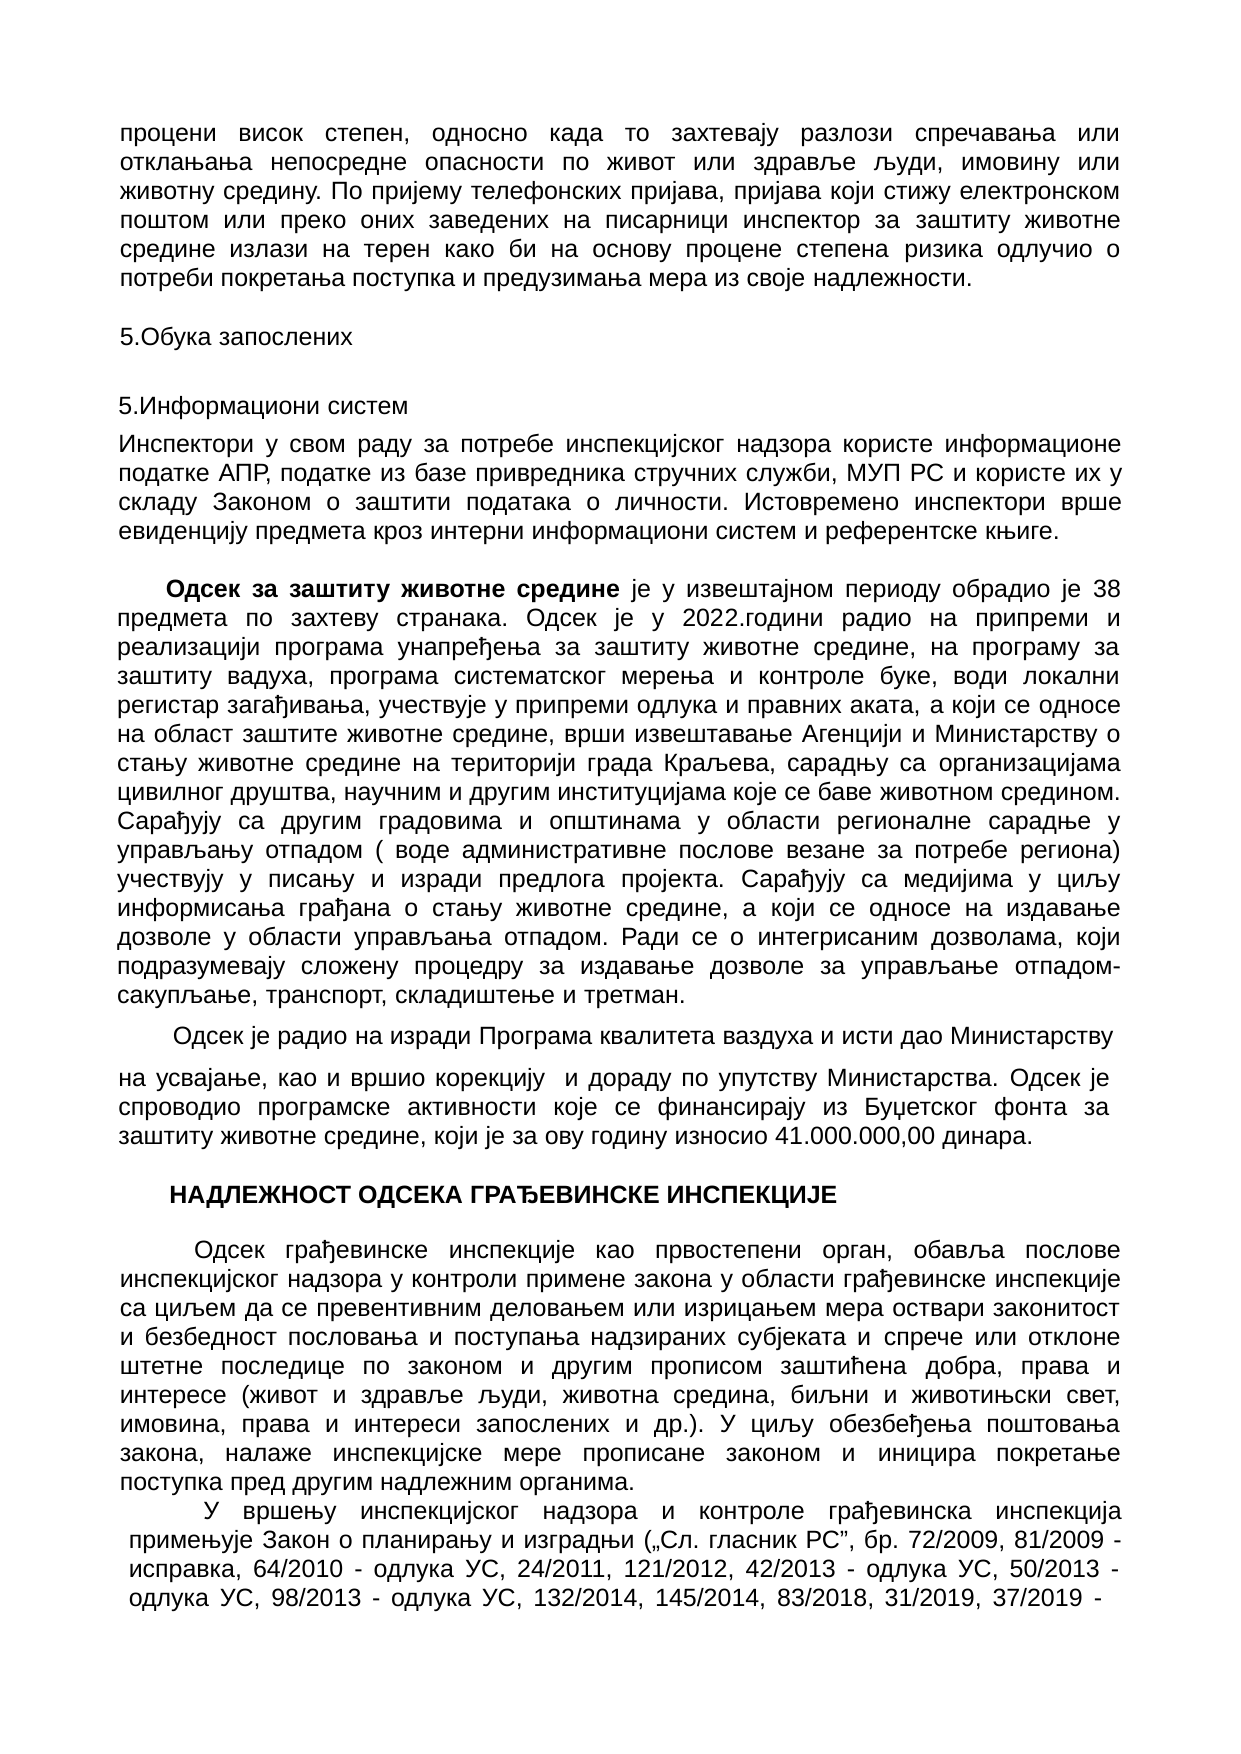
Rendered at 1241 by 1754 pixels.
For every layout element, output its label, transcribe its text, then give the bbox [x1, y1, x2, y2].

subtitle НАДЛЕЖНОСТ ОДСЕКА ГРАЂЕВИНСКЕ ИНСПЕКЦИЈЕ [169, 1180, 1122, 1208]
text У вршењу инспекцијског надзора и контроле грађевинска инспекција примењује Закон о планирању и изградњи („Сл. гласник РС”, бр. 72/2009, 81/2009 - исправка, 64/2010 - одлука УС, 24/2011, 121/2012, 42/2013 - одлука УС, 50/2013 - одлука УС, 98/2013 - одлука УС, 132/2014, 145/2014, 83/2018, 31/2019, 37/2019 - [128, 1496, 1121, 1611]
text на усвајање, као и вршио корекцију и дораду по упутству Министарства. Одсек је спроводио програмске активности које се финансирају из Буџетског фонта за заштиту животне средине, који је за ову годину износио 41.000.000,00 динара. [118, 1063, 1110, 1149]
list 5.Информациони систем [118, 392, 1122, 420]
text Одсек за заштиту животне средине је у извештајном периоду обрадио је 38 предмета по захтеву странака. Одсек је у 2022.години радио на припреми и реализацији програма унапређења за заштиту животне средине, на програму за заштиту вадуха, програма систематског мерења и контроле буке, води локални регистар загађивања, учествује у припреми одлука и правних аката, а који се односе на област заштите животне средине, врши извештавање Агенцији и Министарству о стању животне средине на територији града Краљева, сарадњу са организацијама цивилног друштва, научним и другим институцијама које се баве животном средином. Сарађују са другим градовима и општинама у области регионалне сарадње у управљању отпадом ( воде административне послове везане за потребе региона) учествују у писању и изради предлога пројекта. Сарађују са медијима у циљу информисања грађана о стању животне средине, а који се односе на издавање дозволе у области управљања отпадом. Ради се о интегрисаним дозволама, који подразумевају сложену процедру за издавање дозволе за управљање отпадом- сакупљање, транспорт, складиштење и третман. [118, 574, 1122, 1008]
text процени висок степен, односно када то захтевају разлози спречавања или отклањања непосредне опасности по живот или здравље људи, имовину или животну средину. По пријему телефонских пријава, пријава који стижу електронском поштом или преко оних заведених на писарници инспектор за заштиту животне средине излази на терен како би на основу процене степена ризика одлучио о потреби покретања поступка и предузимања мера из своје надлежности. [119, 118, 1121, 292]
text Инспектори у свом раду за потребе инспекцијског надзора користе информационе податке АПР, податке из базе привредника стручних служби, МУП РС и користе их у складу Законом о заштити података о личности. Истовремено инспектори врше евиденцију предмета кроз интерни информациони систем и референтске књиге. [118, 429, 1122, 544]
text Одсек је радио на изради Програма квалитета ваздуха и исти дао Министарству [117, 1021, 1121, 1050]
text Одсек грађевинске инспекције као првостепени орган, обавља послове инспекцијског надзора у контроли примене закона у области грађевинске инспекције са циљем да се превентивним деловањем или изрицањем мера оствари законитост и безбедност пословања и поступања надзираних субјеката и спрече или отклоне штетне последице по законом и другим прописом заштићена добра, права и интересе (живот и здравље људи, животна средина, биљни и животињски свет, имовина, права и интереси запослених и др.). У циљу обезбеђења поштовања закона, налаже инспекцијске мере прописане законом и иницира покретање поступка пред другим надлежним органима. [119, 1235, 1121, 1496]
text 5.Обука запослених [119, 322, 1121, 351]
